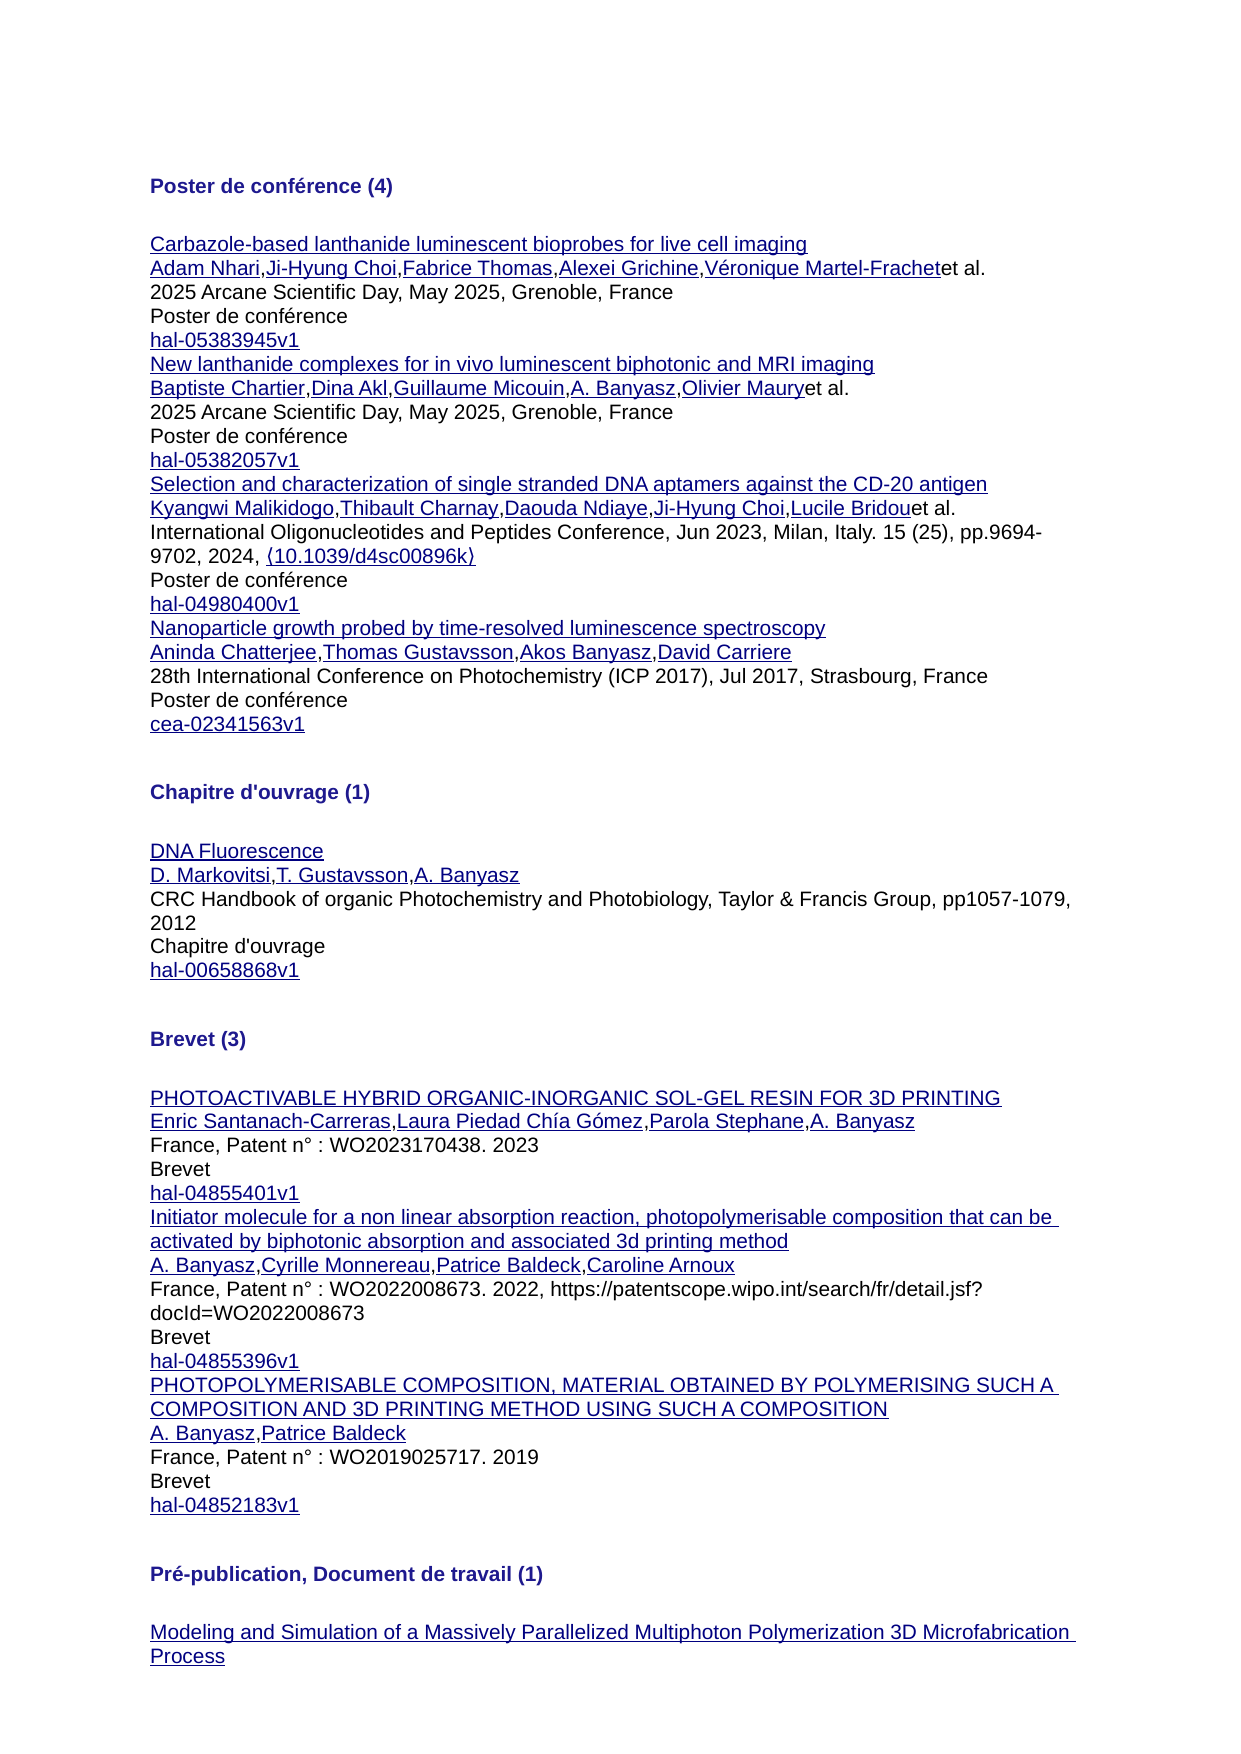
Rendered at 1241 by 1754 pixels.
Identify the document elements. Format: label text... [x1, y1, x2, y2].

table_cell Initiator molecule for a non linear absorption reaction, photopolymerisable composition that can be activated by biphotonic absorption and associated 3d printing method A. Banyasz,Cyrille Monnereau,Patrice Baldeck,Caroline Arnoux France, Patent n° : WO2022008673. 2022, https://patentscope.wipo.int/search/fr/detail.jsf?docId=WO2022008673 Brevet hal-04855396v1 [150, 1205, 1090, 1373]
subtitle Chapitre d'ouvrage (1) [150, 780, 1090, 804]
table_cell Nanoparticle growth probed by time-resolved luminescence spectroscopy Aninda Chatterjee,Thomas Gustavsson,Akos Banyasz,David Carriere 28th International Conference on Photochemistry (ICP 2017), Jul 2017, Strasbourg, France Poster de conférence cea-02341563v1 [150, 616, 1090, 735]
table_header PHOTOACTIVABLE HYBRID ORGANIC-INORGANIC SOL-GEL RESIN FOR 3D PRINTING Enric Santanach-Carreras,Laura Piedad Chía Gómez,Parola Stephane,A. Banyasz France, Patent n° : WO2023170438. 2023 Brevet hal-04855401v1 [150, 1085, 1090, 1205]
subtitle Pré-publication, Document de travail (1) [150, 1561, 1090, 1585]
subtitle Poster de conférence (4) [150, 174, 1090, 198]
table_header Modeling and Simulation of a Massively Parallelized Multiphoton Polymerization 3D Microfabrication Process [150, 1620, 1090, 1668]
table_header Carbazole-based lanthanide luminescent bioprobes for live cell imaging Adam Nhari,Ji-Hyung Choi,Fabrice Thomas,Alexei Grichine,Véronique Martel-Frachetet al. 2025 Arcane Scientific Day, May 2025, Grenoble, France Poster de conférence hal-05383945v1 [150, 232, 1090, 352]
table_cell Selection and characterization of single stranded DNA aptamers against the CD-20 antigen Kyangwi Malikidogo,Thibault Charnay,Daouda Ndiaye,Ji-Hyung Choi,Lucile Bridouet al. International Oligonucleotides and Peptides Conference, Jun 2023, Milan, Italy. 15 (25), pp.9694-9702, 2024, ⟨10.1039/d4sc00896k⟩ Poster de conférence hal-04980400v1 [150, 472, 1090, 616]
table_cell New lanthanide complexes for in vivo luminescent biphotonic and MRI imaging Baptiste Chartier,Dina Akl,Guillaume Micouin,A. Banyasz,Olivier Mauryet al. 2025 Arcane Scientific Day, May 2025, Grenoble, France Poster de conférence hal-05382057v1 [150, 352, 1090, 472]
subtitle Brevet (3) [150, 1027, 1090, 1051]
table_cell PHOTOPOLYMERISABLE COMPOSITION, MATERIAL OBTAINED BY POLYMERISING SUCH A COMPOSITION AND 3D PRINTING METHOD USING SUCH A COMPOSITION A. Banyasz,Patrice Baldeck France, Patent n° : WO2019025717. 2019 Brevet hal-04852183v1 [150, 1373, 1090, 1517]
table_header DNA Fluorescence D. Markovitsi,T. Gustavsson,A. Banyasz CRC Handbook of organic Photochemistry and Photobiology, Taylor & Francis Group, pp1057-1079, 2012 Chapitre d'ouvrage hal-00658868v1 [150, 839, 1090, 982]
